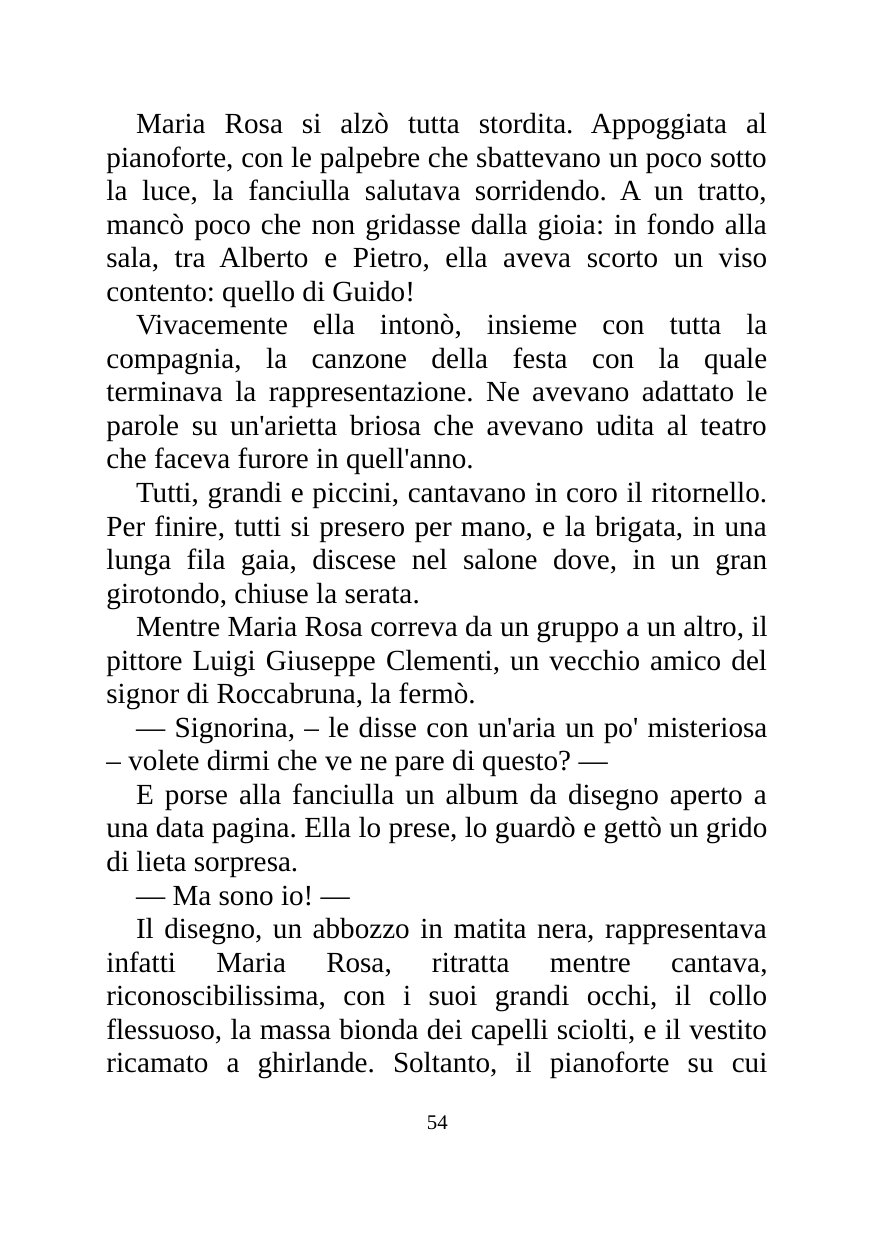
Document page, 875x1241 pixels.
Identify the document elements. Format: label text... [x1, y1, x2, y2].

text — Ma sono io! — [106, 878, 768, 911]
text E porse alla fanciulla un album da disegno aperto a una data pagina. Ella lo prese, lo guardò e gettò un grido di lieta sorpresa. [106, 777, 768, 878]
text Vivacemente ella intonò, insieme con tutta la compagnia, la canzone della festa con la quale terminava la rappresentazione. Ne avevano adattato le parole su un'arietta briosa che avevano udita al teatro che faceva furore in quell'anno. [106, 307, 768, 475]
text Mentre Maria Rosa correva da un gruppo a un altro, il pittore Luigi Giuseppe Clementi, un vecchio amico del signor di Roccabruna, la fermò. [106, 609, 768, 710]
text Tutti, grandi e piccini, cantavano in coro il ritornello. Per finire, tutti si presero per mano, e la brigata, in una lunga fila gaia, discese nel salone dove, in un gran girotondo, chiuse la serata. [106, 475, 768, 609]
text Maria Rosa si alzò tutta stordita. Appoggiata al pianoforte, con le palpebre che sbattevano un poco sotto la luce, la fanciulla salutava sorridendo. A un tratto, mancò poco che non gridasse dalla gioia: in fondo alla sala, tra Alberto e Pietro, ella aveva scorto un viso contento: quello di Guido! [106, 106, 768, 307]
text — Signorina, – le disse con un'aria un po' misteriosa – volete dirmi che ve ne pare di questo? — [106, 710, 768, 777]
text Il disegno, un abbozzo in matita nera, rappresentava infatti Maria Rosa, ritratta mentre cantava, riconoscibilissima, con i suoi grandi occhi, il collo flessuoso, la massa bionda dei capelli sciolti, e il vestito ricamato a ghirlande. Soltanto, il pianoforte su cui [106, 911, 768, 1079]
